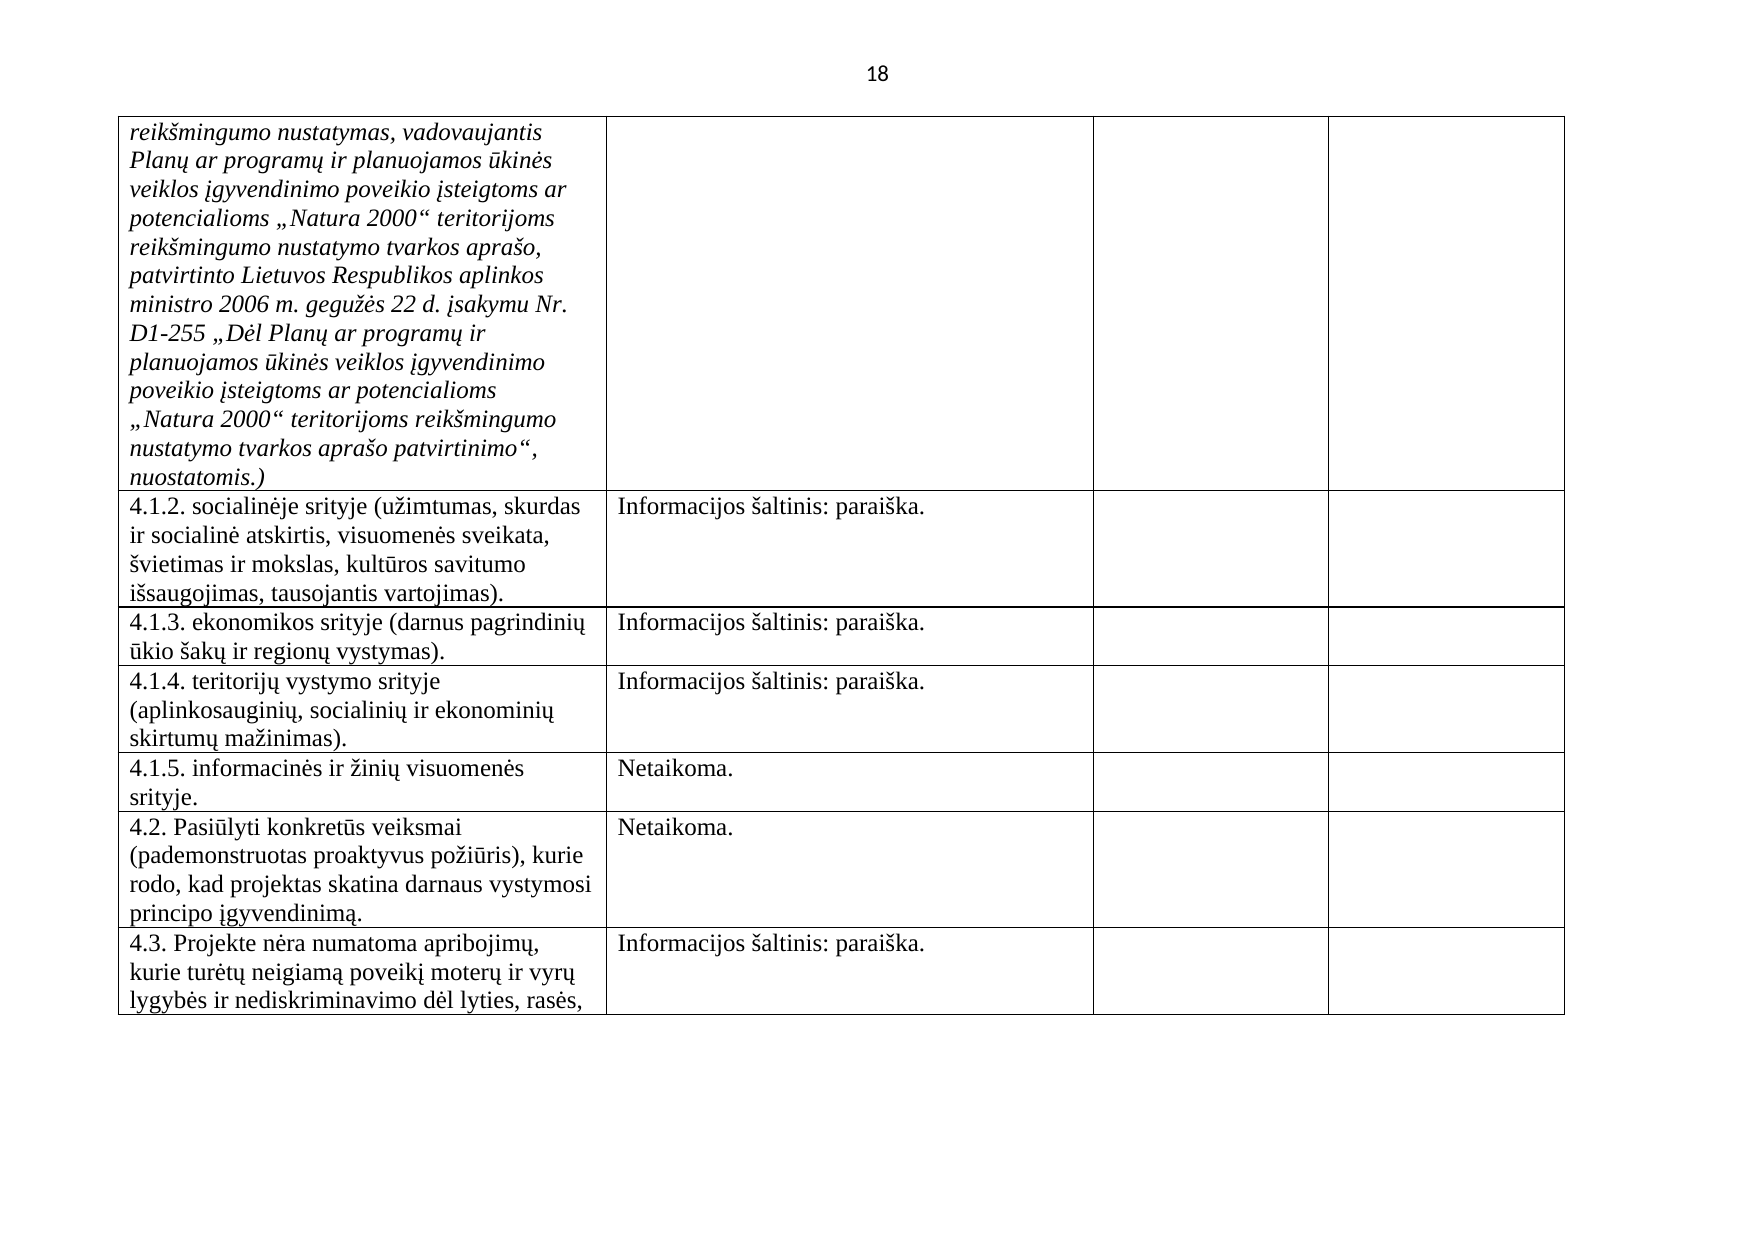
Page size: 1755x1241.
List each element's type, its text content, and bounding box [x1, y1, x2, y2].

table_cell [1094, 812, 1328, 927]
table_cell [1329, 753, 1564, 811]
table_cell Informacijos šaltinis: paraiška. [607, 491, 1093, 606]
table_cell [1094, 753, 1328, 811]
table_cell 4.1.5. informacinės ir žinių visuomenės srityje. [119, 753, 606, 811]
table_cell 4.1.2. socialinėje srityje (užimtumas, skurdas ir socialinė atskirtis, visuomenės sveikata, švietimas ir mokslas, kultūros savitumo išsaugojimas, tausojantis vartojimas). [119, 491, 606, 606]
table_cell 4.1.3. ekonomikos srityje (darnus pagrindinių ūkio šakų ir regionų vystymas). [119, 608, 606, 665]
table_cell [1329, 117, 1564, 490]
table_cell [1094, 666, 1328, 752]
table_cell Netaikoma. [607, 753, 1093, 811]
table_cell reikšmingumo nustatymas, vadovaujantis Planų ar programų ir planuojamos ūkinės veiklos įgyvendinimo poveikio įsteigtoms ar potencialioms „Natura 2000“ teritorijoms reikšmingumo nustatymo tvarkos aprašo, patvirtinto Lietuvos Respublikos aplinkos ministro 2006 m. gegužės 22 d. įsakymu Nr. D1-255 „Dėl Planų ar programų ir planuojamos ūkinės veiklos įgyvendinimo poveikio įsteigtoms ar potencialioms „Natura 2000“ teritorijoms reikšmingumo nustatymo tvarkos aprašo patvirtinimo“, nuostatomis.) [119, 117, 606, 490]
table_cell [1329, 812, 1564, 927]
table_cell [1329, 928, 1564, 1014]
table_cell Informacijos šaltinis: paraiška. [607, 928, 1093, 1014]
table_cell 4.2. Pasiūlyti konkretūs veiksmai (pademonstruotas proaktyvus požiūris), kurie rodo, kad projektas skatina darnaus vystymosi principo įgyvendinimą. [119, 812, 606, 927]
table_cell [607, 117, 1093, 490]
table_cell [1329, 491, 1564, 606]
table_cell 4.3. Projekte nėra numatoma apribojimų, kurie turėtų neigiamą poveikį moterų ir vyrų lygybės ir nediskriminavimo dėl lyties, rasės, [119, 928, 606, 1014]
table_cell Informacijos šaltinis: paraiška. [607, 666, 1093, 752]
table_cell Netaikoma. [607, 812, 1093, 927]
table_cell [1094, 608, 1328, 665]
table_cell [1094, 117, 1328, 490]
table_cell [1329, 666, 1564, 752]
table_cell [1329, 608, 1564, 665]
table_cell [1094, 491, 1328, 606]
table_cell 4.1.4. teritorijų vystymo srityje (aplinkosauginių, socialinių ir ekonominių skirtumų mažinimas). [119, 666, 606, 752]
table_cell Informacijos šaltinis: paraiška. [607, 608, 1093, 665]
table_cell [1094, 928, 1328, 1014]
